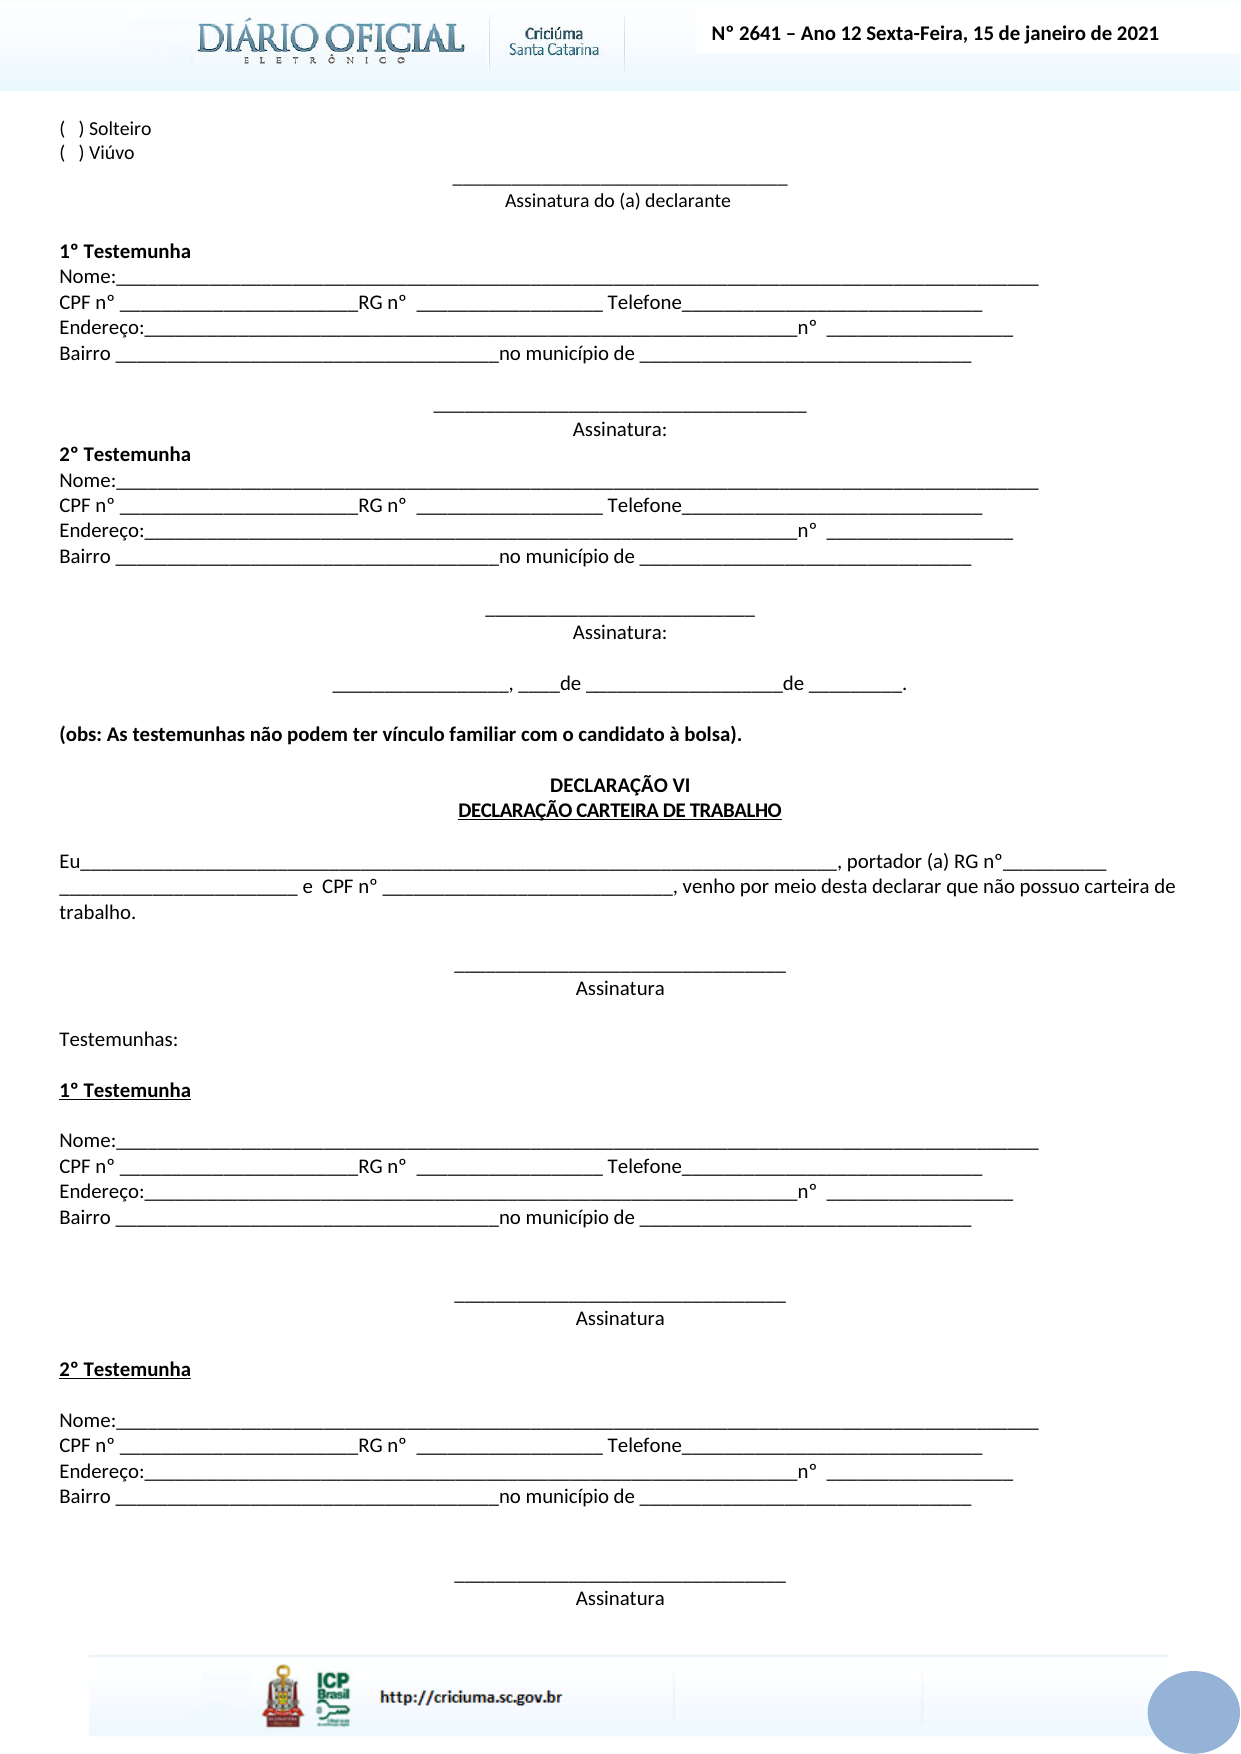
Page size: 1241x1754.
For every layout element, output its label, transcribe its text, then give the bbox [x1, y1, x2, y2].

text Bairro _____________________________________no município de ________________________________ [59, 1204, 1181, 1229]
text Testemunhas: [59, 1026, 1181, 1051]
text ________________________________ [59, 1560, 1181, 1585]
text DECLARAÇÃO CARTEIRA DE TRABALHO [59, 797, 1181, 823]
text ( ) Viúvo [59, 140, 1181, 164]
text Assinatura do (a) declarante [59, 188, 1181, 213]
text CPF nº _______________________RG nº __________________ Telefone_____________________________ [59, 1153, 1181, 1178]
text ________________________________ [59, 1280, 1181, 1306]
text DECLARAÇÃO VI [59, 772, 1181, 797]
text Endereço:_______________________________________________________________nº __________________ [59, 1178, 1181, 1204]
text ( ) Solteiro [59, 116, 1181, 140]
text Assinatura [59, 975, 1181, 1001]
text (obs: As testemunhas não podem ter vínculo familiar com o candidato à bolsa). [59, 721, 1181, 746]
text ____________________________________ [59, 391, 1181, 416]
text Endereço:_______________________________________________________________nº __________________ [59, 314, 1181, 340]
text Assinatura [59, 1306, 1181, 1331]
text CPF nº _______________________RG nº __________________ Telefone_____________________________ [59, 1433, 1181, 1458]
text Nome:_________________________________________________________________________________________ [59, 1407, 1181, 1433]
text _________________, ____de ___________________de _________. [59, 670, 1181, 696]
text Assinatura [59, 1585, 1181, 1611]
text Bairro _____________________________________no município de ________________________________ [59, 1483, 1181, 1509]
text Endereço:_______________________________________________________________nº __________________ [59, 518, 1181, 543]
text 2º Testemunha [59, 441, 1181, 467]
text 1º Testemunha [59, 1077, 1181, 1102]
text Bairro _____________________________________no município de ________________________________ [59, 543, 1181, 568]
text 2º Testemunha [59, 1356, 1181, 1382]
text ________________________________ [59, 950, 1181, 975]
text CPF nº _______________________RG nº __________________ Telefone_____________________________ [59, 492, 1181, 518]
text Nome:_________________________________________________________________________________________ [59, 1128, 1181, 1153]
text 1º Testemunha [59, 238, 1181, 263]
text Endereço:_______________________________________________________________nº __________________ [59, 1458, 1181, 1483]
text Nome:_________________________________________________________________________________________ [59, 467, 1181, 492]
text CPF nº _______________________RG nº __________________ Telefone_____________________________ [59, 289, 1181, 314]
text Bairro _____________________________________no município de ________________________________ [59, 340, 1181, 365]
text Assinatura: [59, 416, 1181, 441]
text Assinatura: [59, 619, 1181, 645]
text Nome:_________________________________________________________________________________________ [59, 263, 1181, 289]
text __________________________ [59, 594, 1181, 619]
text Eu_________________________________________________________________________, portador (a) RG nº__________ _______________________ e CPF nº ____________________________, venho por meio desta declarar que não possuo carteira de trabalho. [59, 848, 1181, 924]
text __________________________________ [59, 164, 1181, 188]
